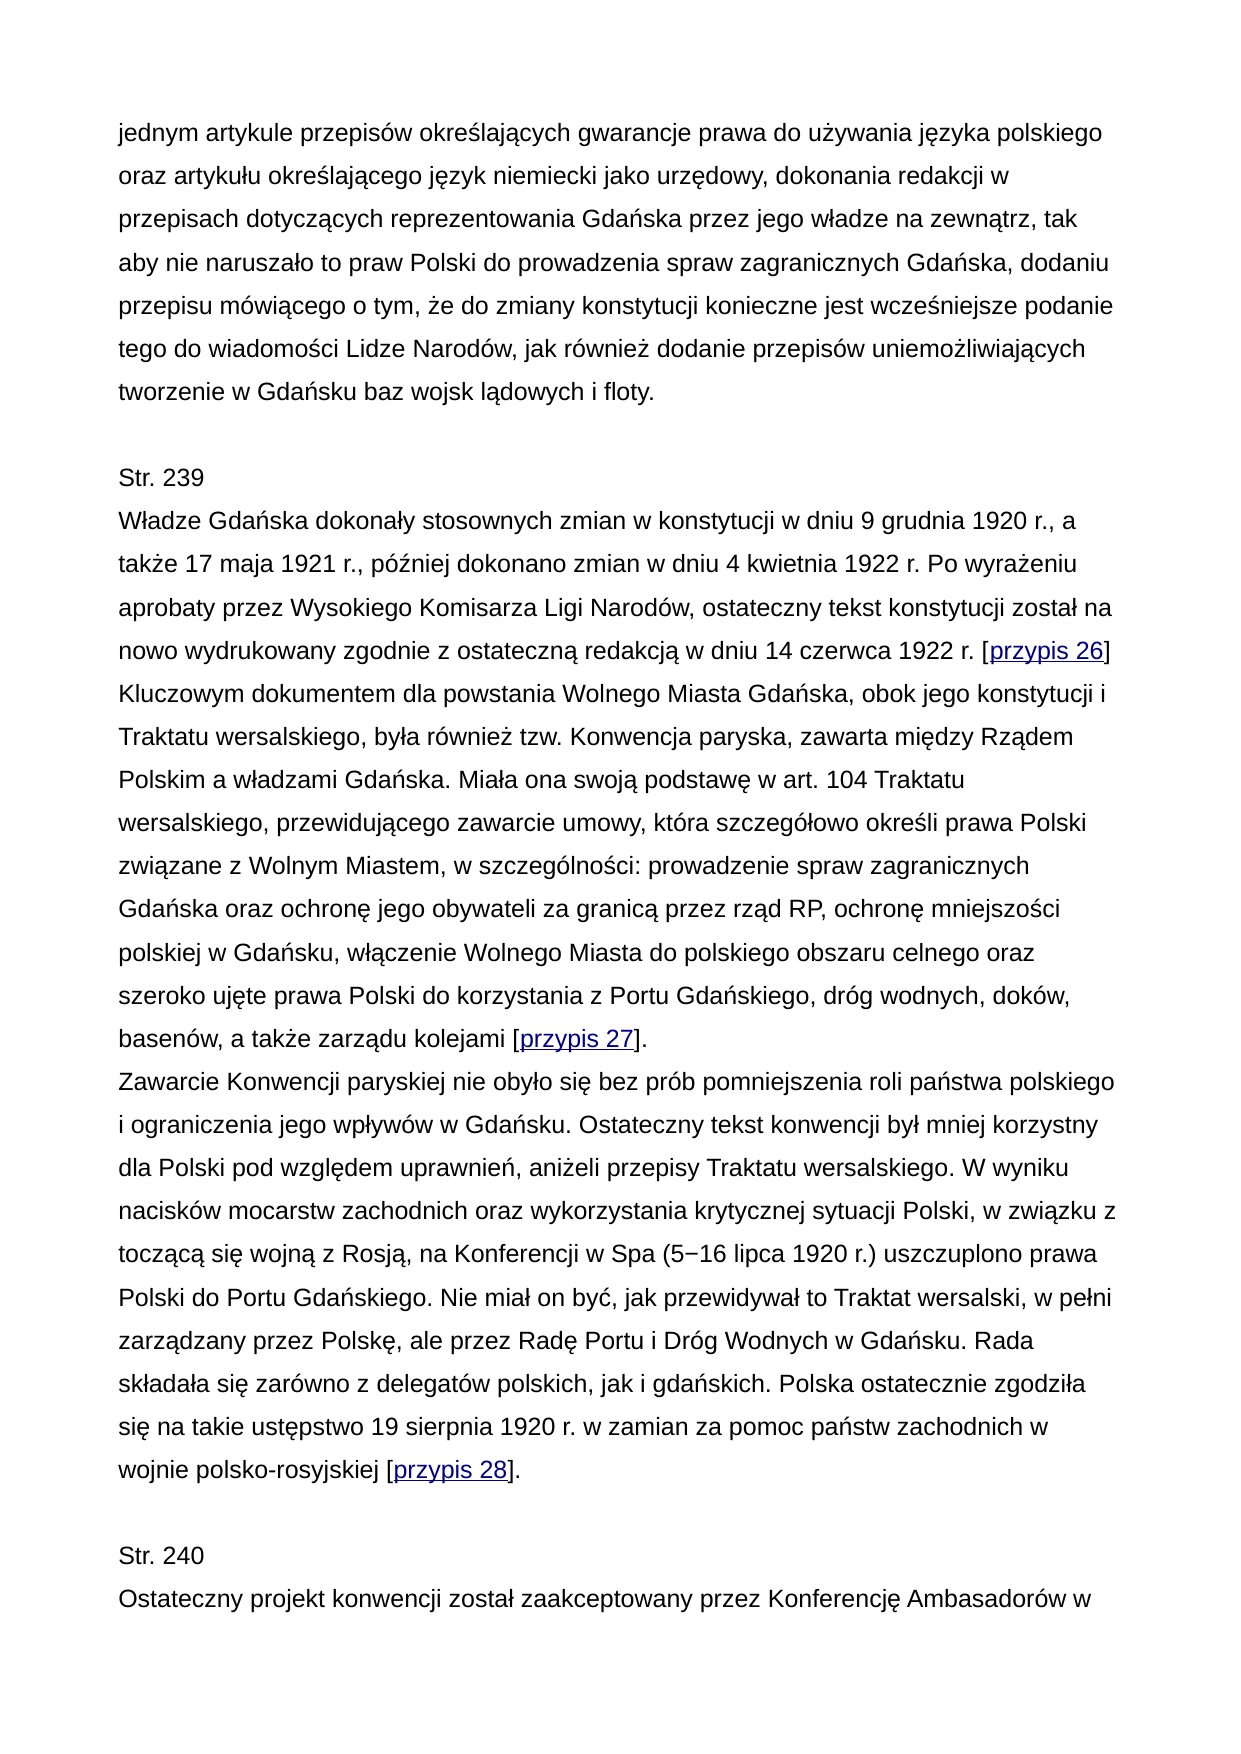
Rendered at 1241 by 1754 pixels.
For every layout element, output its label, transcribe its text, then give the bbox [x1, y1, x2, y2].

text jednym artykule przepisów określających gwarancje prawa do używania języka polskiego oraz artykułu określającego język niemiecki jako urzędowy, dokonania redakcji w przepisach dotyczących reprezentowania Gdańska przez jego władze na zewnątrz, tak aby nie naruszało to praw Polski do prowadzenia spraw zagranicznych Gdańska, dodaniu przepisu mówiącego o tym, że do zmiany konstytucji konieczne jest wcześniejsze podanie tego do wiadomości Lidze Narodów, jak również dodanie przepisów uniemożliwiających tworzenie w Gdańsku baz wojsk lądowych i floty. [118, 118, 1122, 406]
text Ostateczny projekt konwencji został zaakceptowany przez Konferencję Ambasadorów w [118, 1584, 1122, 1613]
text Str. 239 [118, 463, 1122, 492]
text Zawarcie Konwencji paryskiej nie obyło się bez prób pomniejszenia roli państwa polskiego i ograniczenia jego wpływów w Gdańsku. Ostateczny tekst konwencji był mniej korzystny dla Polski pod względem uprawnień, aniżeli przepisy Traktatu wersalskiego. W wyniku nacisków mocarstw zachodnich oraz wykorzystania krytycznej sytuacji Polski, w związku z toczącą się wojną z Rosją, na Konferencji w Spa (5−16 lipca 1920 r.) uszczuplono prawa Polski do Portu Gdańskiego. Nie miał on być, jak przewidywał to Traktat wersalski, w pełni zarządzany przez Polskę, ale przez Radę Portu i Dróg Wodnych w Gdańsku. Rada składała się zarówno z delegatów polskich, jak i gdańskich. Polska ostatecznie zgodziła się na takie ustępstwo 19 sierpnia 1920 r. w zamian za pomoc państw zachodnich w wojnie polsko-rosyjskiej [przypis 28]. [118, 1067, 1122, 1484]
text Str. 240 [118, 1541, 1122, 1570]
text Kluczowym dokumentem dla powstania Wolnego Miasta Gdańska, obok jego konstytucji i Traktatu wersalskiego, była również tzw. Konwencja paryska, zawarta między Rządem Polskim a władzami Gdańska. Miała ona swoją podstawę w art. 104 Traktatu wersalskiego, przewidującego zawarcie umowy, która szczegółowo określi prawa Polski związane z Wolnym Miastem, w szczególności: prowadzenie spraw zagranicznych Gdańska oraz ochronę jego obywateli za granicą przez rząd RP, ochronę mniejszości polskiej w Gdańsku, włączenie Wolnego Miasta do polskiego obszaru celnego oraz szeroko ujęte prawa Polski do korzystania z Portu Gdańskiego, dróg wodnych, doków, basenów, a także zarządu kolejami [przypis 27]. [118, 679, 1122, 1052]
text Władze Gdańska dokonały stosownych zmian w konstytucji w dniu 9 grudnia 1920 r., a także 17 maja 1921 r., później dokonano zmian w dniu 4 kwietnia 1922 r. Po wyrażeniu aprobaty przez Wysokiego Komisarza Ligi Narodów, ostateczny tekst konstytucji został na nowo wydrukowany zgodnie z ostateczną redakcją w dniu 14 czerwca 1922 r. [przypis 26] [118, 506, 1122, 664]
